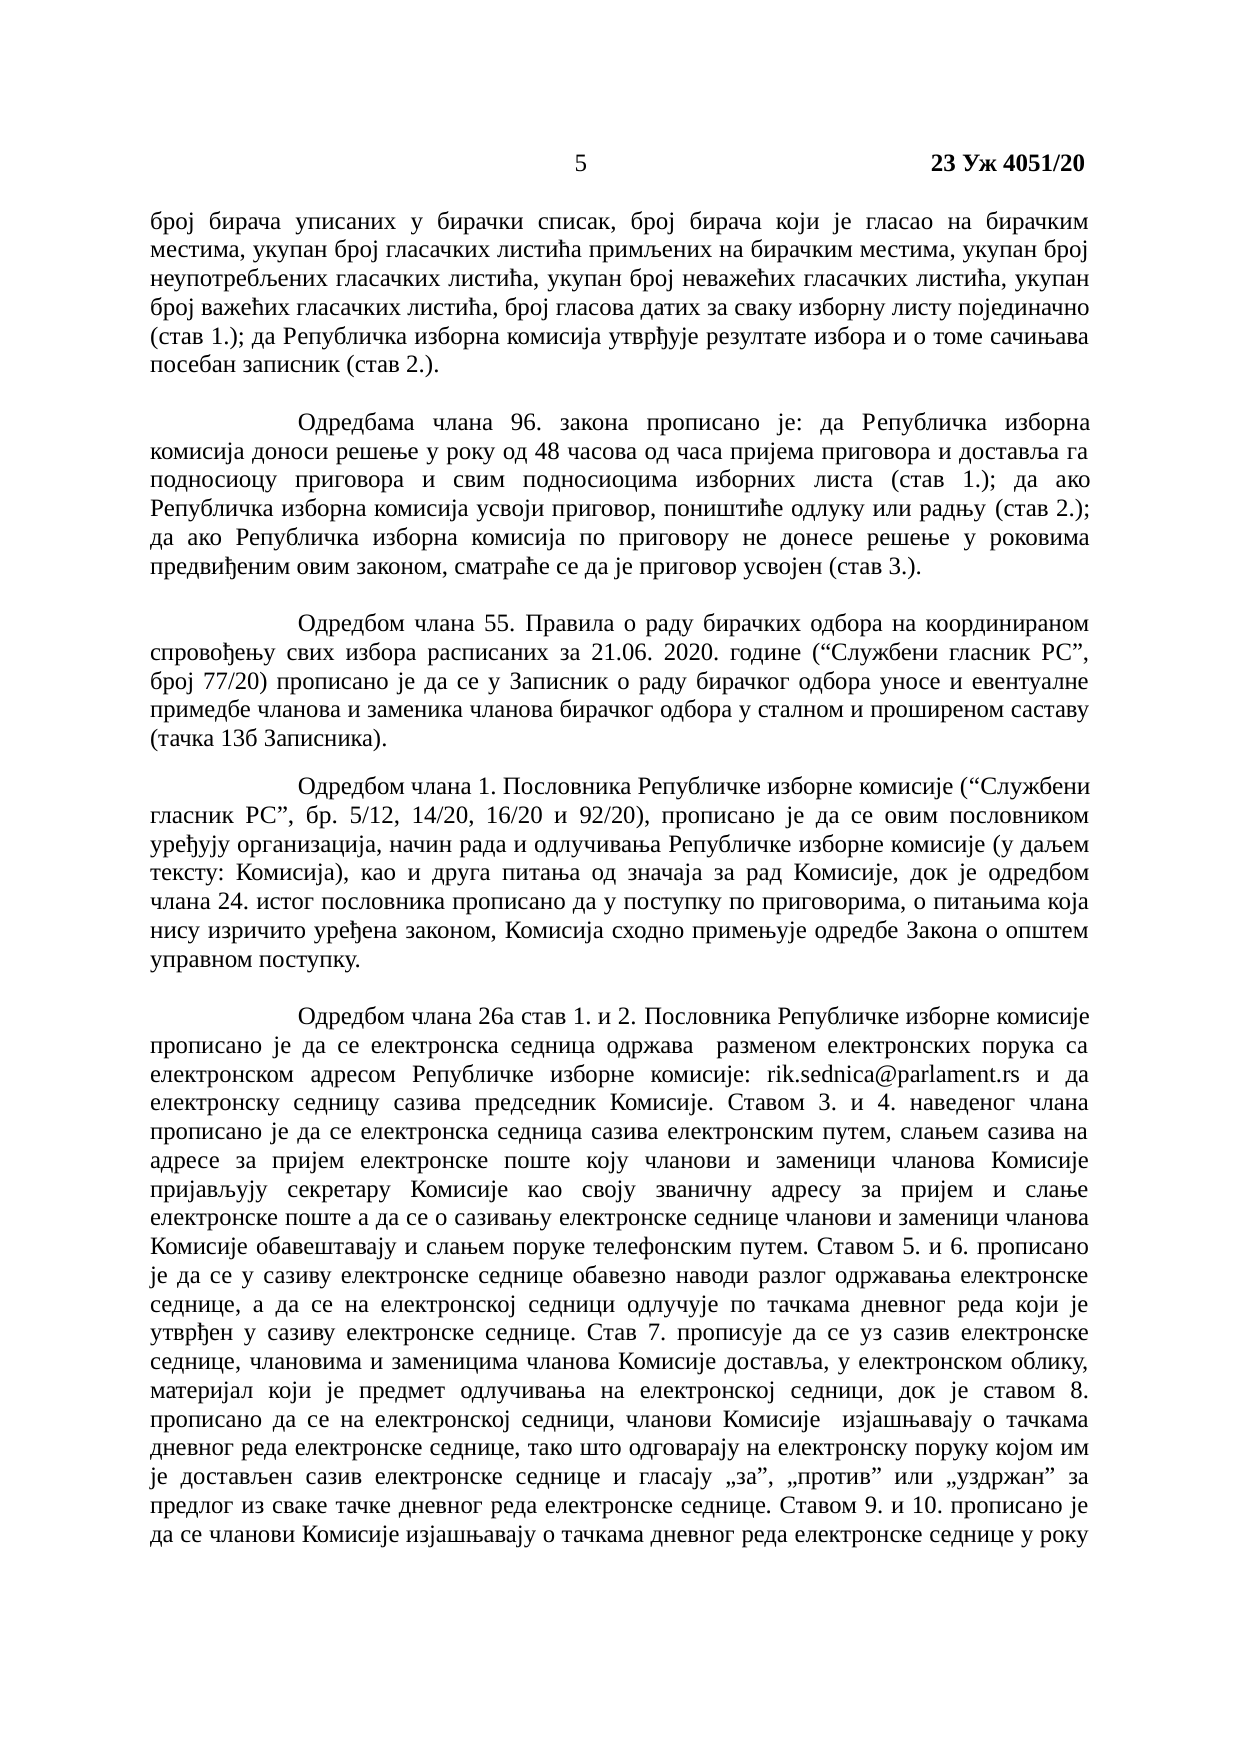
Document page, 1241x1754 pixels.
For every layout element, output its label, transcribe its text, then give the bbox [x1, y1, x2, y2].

text Одредбом члана 26а став 1. и 2. Пословника Републичке изборне комисије прописано је да се електронска седница одржава разменом електронских порука са електронском адресом Републичке изборне комисије: rik.sednica@parlament.rs и да електронску седницу сазива председник Комисије. Ставом 3. и 4. наведеног члана прописано је да се електронска седница сазива електронским путем, слањем сазива на адресе за пријем електронске поште коју чланови и заменици чланова Комисије пријављују секретару Комисије као своју званичну адресу за пријем и слање електронске поште а да се о сазивању електронске седнице чланови и заменици чланова Комисије обавештавају и слањем поруке телефонским путем. Ставом 5. и 6. прописано је да се у сазиву електронске седнице обавезно наводи разлог одржавања електронске седнице, а да се на електронској седници одлучује по тачкама дневног реда који је утврђен у сазиву електронске седнице. Став 7. прописује да се уз сазив електронске седнице, члановима и заменицима чланова Комисије доставља, у електронском облику, материјал који је предмет одлучивања на електронској седници, док је ставом 8. прописано да се на електронској седници, чланови Комисије изјашњавају о тачкама дневног реда електронске седнице, тако што одговарају на електронску поруку којом им је достављен сазив електронске седнице и гласају „за”, „против” или „уздржан” за предлог из сваке тачке дневног реда електронске седнице. Ставом 9. и 10. прописано је да се чланови Комисије изјашњавају о тачкама дневног реда електронске седнице у року [150, 1001, 1090, 1547]
text број бирача уписаних у бирачки списак, број бирача који је гласао на бирачким местима, укупан број гласачких листића примљених на бирачким местима, укупан број неупотребљених гласачких листића, укупан број неважећих гласачких листића, укупан број важећих гласачких листића, број гласова датих за сваку изборну листу појединачно (став 1.); да Републичка изборна комисија утврђује резултате избора и о томе сачињава посебан записник (став 2.). [150, 206, 1090, 378]
text Одредбом члана 1. Пословника Републичке изборне комисије (“Службени гласник РС”, бр. 5/12, 14/20, 16/20 и 92/20), прописано је да се овим пословником уређују организација, начин рада и одлучивања Републичке изборне комисије (у даљем тексту: Комисија), као и друга питања од значаја за рад Комисије, док је одредбом члана 24. истог пословника прописано да у поступку по приговорима, о питањима која нису изричито уређена законом, Комисија сходно примењује одредбе Закона о општем управном поступку. [150, 771, 1090, 972]
text Одредбом члана 55. Правила о раду бирачких одбора на координираном спровођењу свих избора расписаних за 21.06. 2020. године (“Службени гласник РС”, број 77/20) прописано је да се у Записник о раду бирачког одбора уносе и евентуалне примедбе чланова и заменика чланова бирачког одбора у сталном и проширеном саставу (тачка 13б Записника). [150, 608, 1090, 752]
text Одредбама члана 96. закона прописано је: да Републичка изборна комисија доноси решење у року од 48 часова од часа пријема приговора и доставља га подносиоцу приговора и свим подносиоцима изборних листа (став 1.); да ако Републичка изборна комисија усвоји приговор, поништиће одлуку или радњу (став 2.); да ако Републичка изборна комисија по приговору не донесе решење у роковима предвиђеним овим законом, сматраће се да је приговор усвојен (став 3.). [150, 407, 1090, 579]
